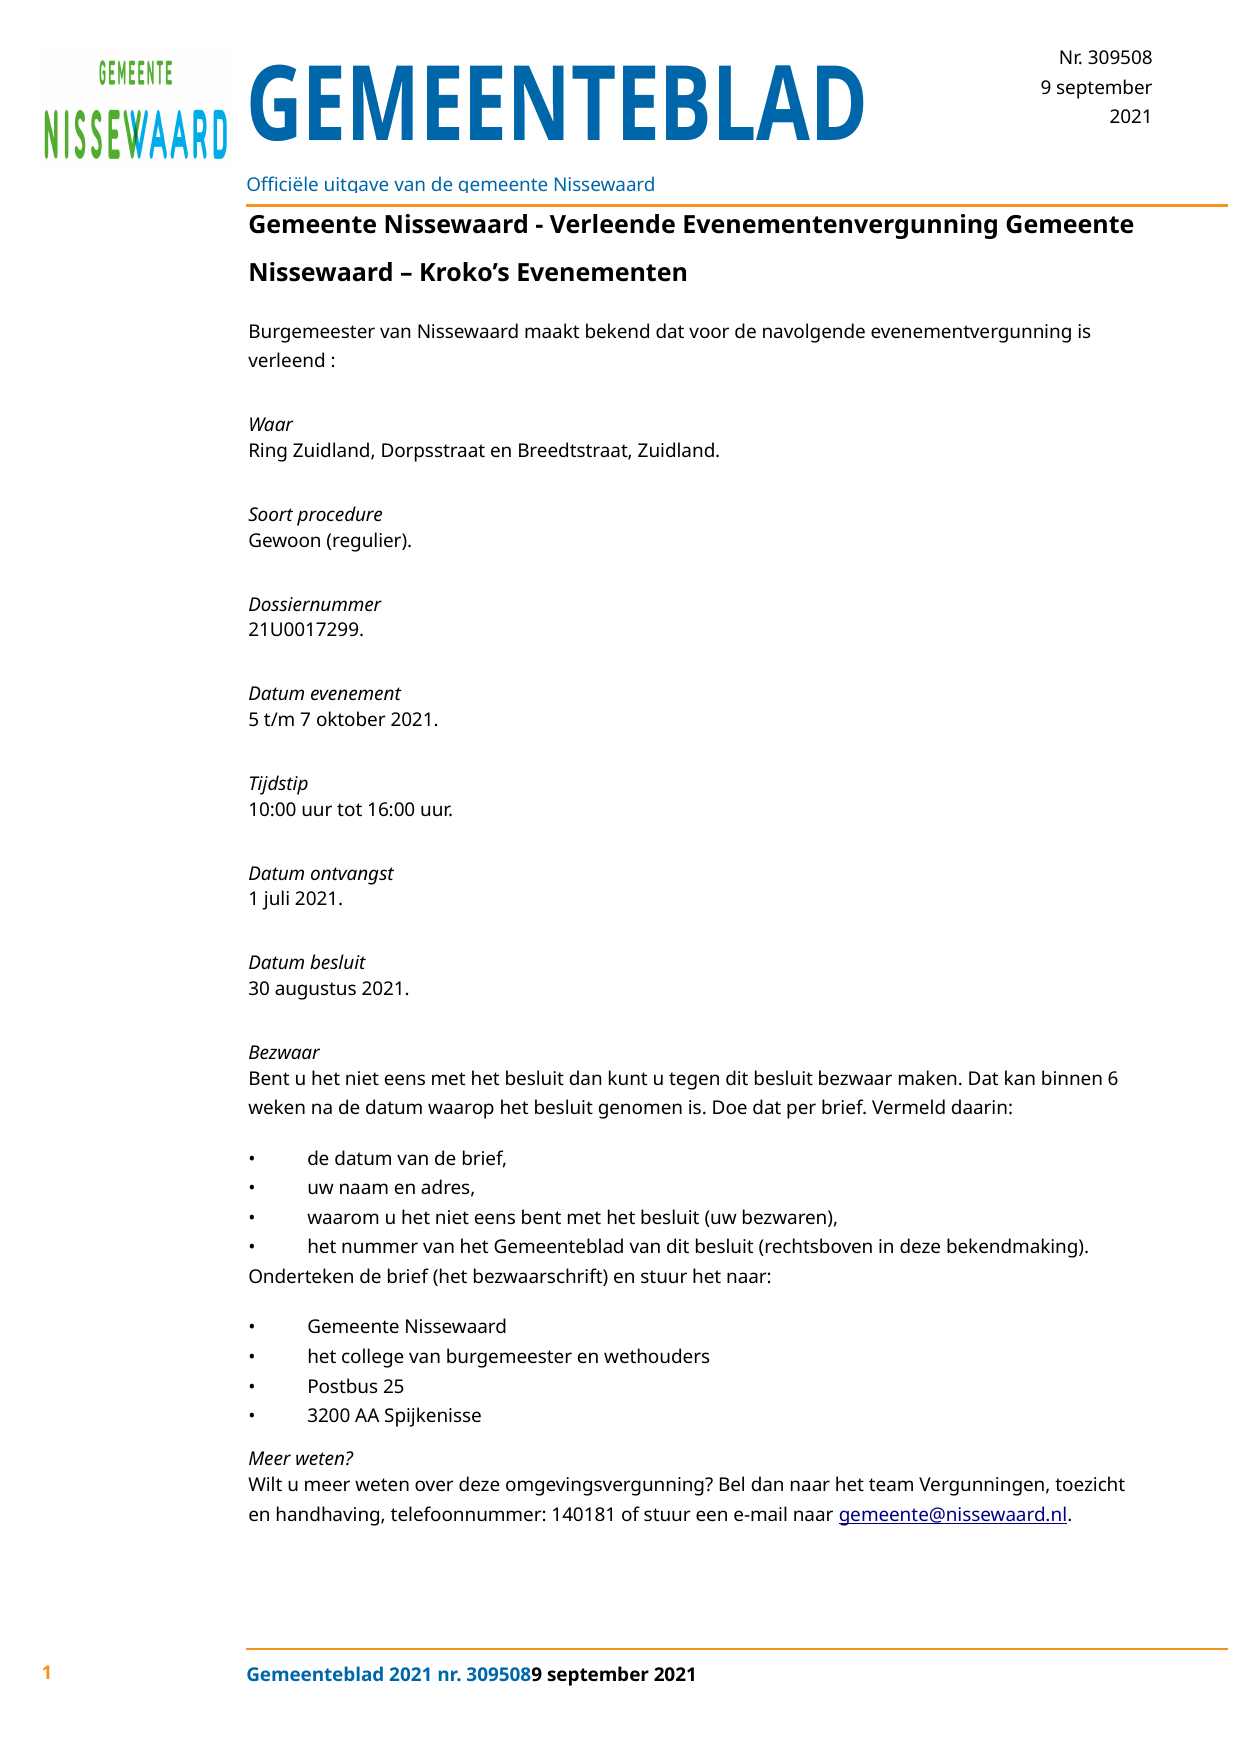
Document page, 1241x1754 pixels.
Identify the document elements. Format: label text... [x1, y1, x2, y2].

list Gemeente Nissewaard [248, 1314, 1152, 1339]
text Onderteken de brief (het bezwaarschrift) en stuur het naar: [248, 1263, 1152, 1289]
text Meer weten? [248, 1446, 1152, 1471]
list uw naam en adres, [248, 1174, 1152, 1200]
text Tijdstip [248, 770, 1152, 796]
list de datum van de brief, [248, 1145, 1152, 1171]
list 3200 AA Spijkenisse [248, 1402, 1152, 1428]
picture [41, 47, 231, 172]
list het nummer van het Gemeenteblad van dit besluit (rechtsboven in deze bekendmaking). [248, 1234, 1152, 1259]
text 30 augustus 2021. [248, 975, 1152, 1001]
text Waar [248, 411, 1152, 437]
text Gemeente Nissewaard - Verleende Evenementenvergunning Gemeente Nissewaard – Kroko’s Evenementen [248, 207, 1152, 288]
text 5 t/m 7 oktober 2021. [248, 706, 1152, 732]
text Datum evenement [248, 681, 1152, 706]
list Postbus 25 [248, 1373, 1152, 1399]
text Bezwaar [248, 1039, 1152, 1065]
text Bent u het niet eens met het besluit dan kunt u tegen dit besluit bezwaar maken. Dat kan binnen 6 weken na de datum waarop het besluit genomen is. Doe dat per brief. Vermeld daarin: [248, 1065, 1152, 1120]
text Dossiernummer [248, 591, 1152, 617]
text Burgemeester van Nissewaard maakt bekend dat voor de navolgende evenementvergunning is verleend : [248, 318, 1152, 373]
text Datum besluit [248, 949, 1152, 975]
list waarom u het niet eens bent met het besluit (uw bezwaren), [248, 1204, 1152, 1230]
text Soort procedure [248, 501, 1152, 527]
text Ring Zuidland, Dorpsstraat en Breedtstraat, Zuidland. [248, 437, 1152, 463]
text Gewoon (regulier). [248, 527, 1152, 553]
text 21U0017299. [248, 617, 1152, 642]
text 10:00 uur tot 16:00 uur. [248, 796, 1152, 822]
text Datum ontvangst [248, 860, 1152, 886]
text Wilt u meer weten over deze omgevingsvergunning? Bel dan naar het team Vergunningen, toezicht en handhaving, telefoonnummer: 140181 of stuur een e-mail naar gemeente@nissewaard.nl. [248, 1471, 1152, 1527]
text 1 juli 2021. [248, 886, 1152, 911]
list het college van burgemeester en wethouders [248, 1343, 1152, 1369]
